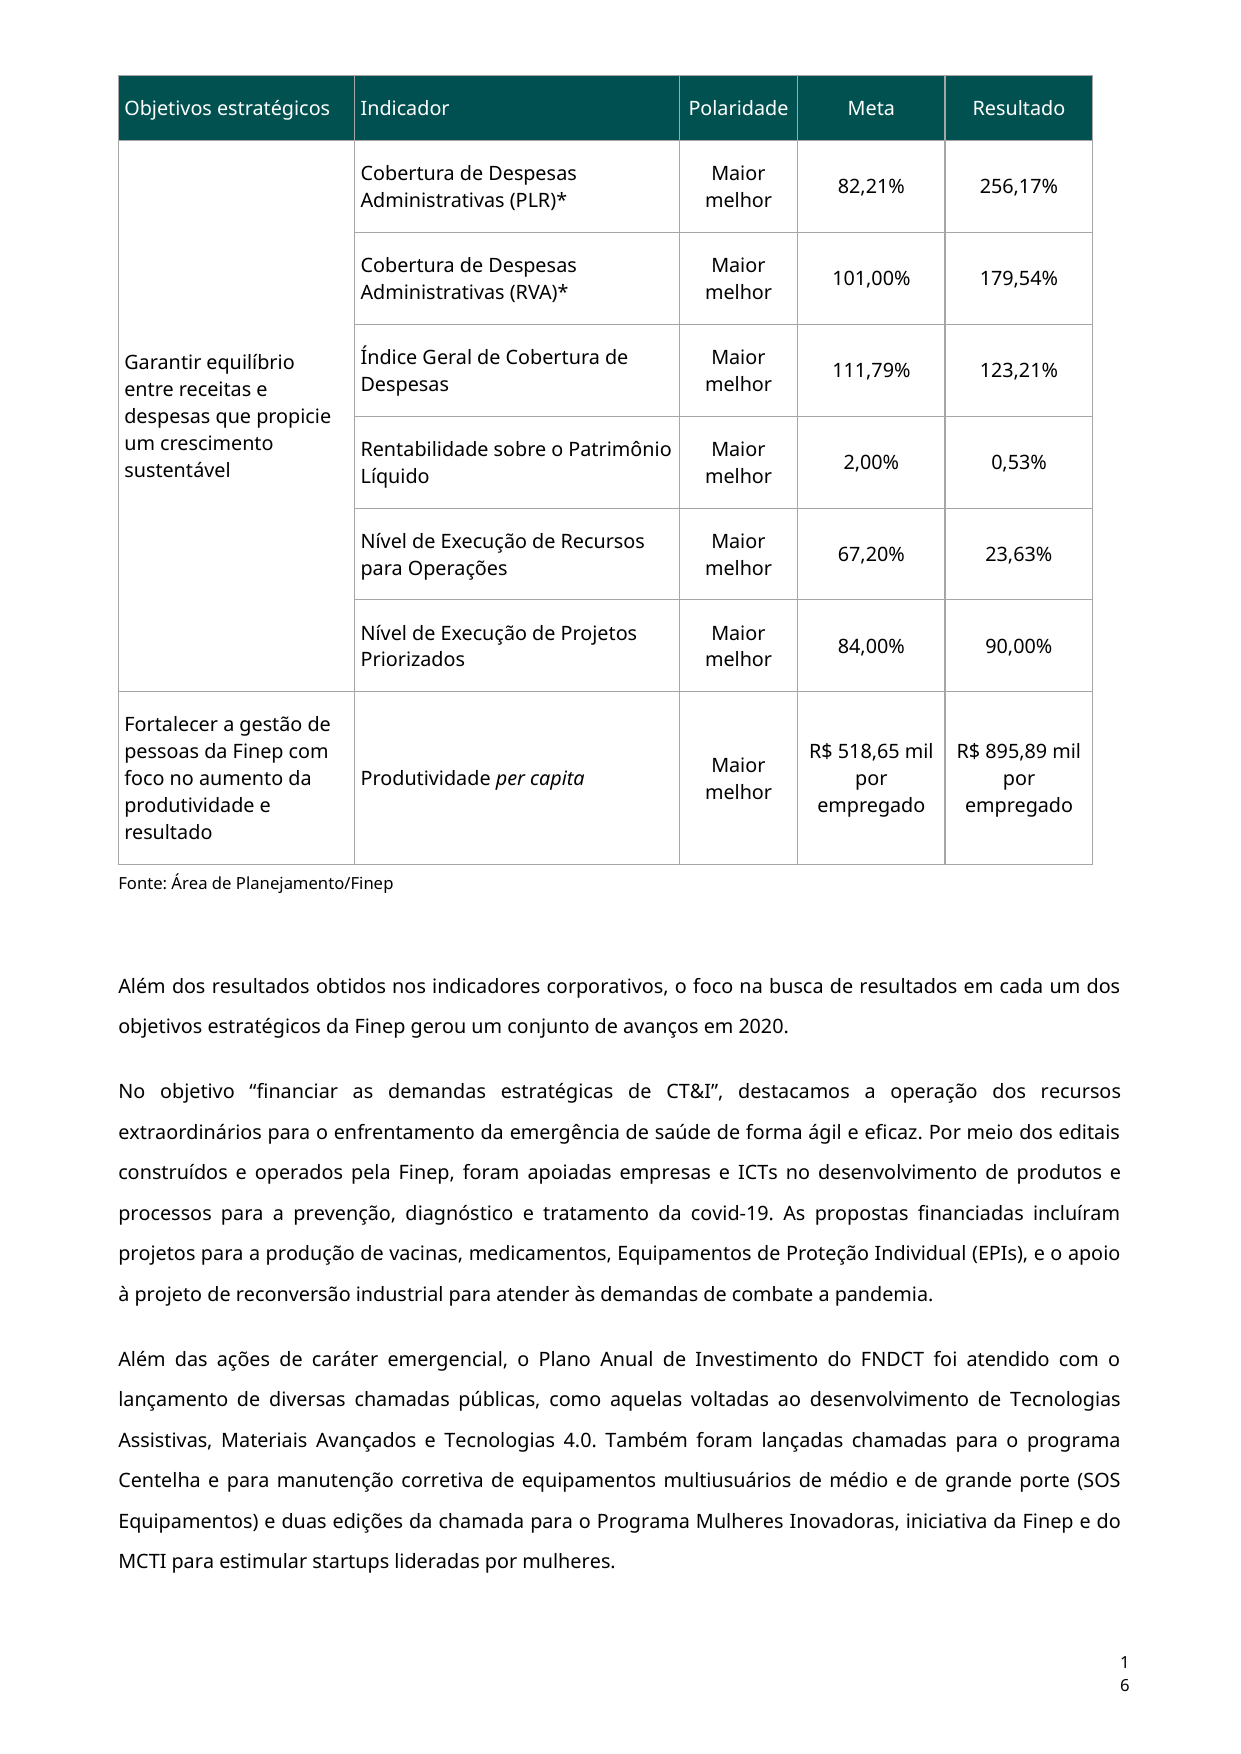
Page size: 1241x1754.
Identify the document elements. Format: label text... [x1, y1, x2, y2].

table_cell Rentabilidade sobre o Patrimônio Líquido [355, 417, 679, 507]
table_cell Maior melhor [680, 325, 797, 416]
table_cell Maior melhor [680, 692, 797, 864]
table_cell 111,79% [798, 325, 944, 416]
table_cell 256,17% [946, 141, 1092, 232]
table_cell Maior melhor [680, 141, 797, 232]
table_cell Garantir equilíbrio entre receitas e despesas que propicie um crescimento sustentável [119, 141, 354, 691]
table_header Objetivos estratégicos [119, 76, 354, 140]
table_cell 123,21% [946, 325, 1092, 416]
table_cell Maior melhor [680, 600, 797, 691]
table_cell Cobertura de Despesas Administrativas (RVA)* [355, 233, 679, 324]
table_cell 84,00% [798, 600, 944, 691]
table_cell R$ 895,89 mil por empregado [946, 692, 1092, 864]
table_cell Produtividade per capita [355, 692, 679, 864]
table_cell Maior melhor [680, 509, 797, 599]
table_cell 23,63% [946, 509, 1092, 599]
table_cell 179,54% [946, 233, 1092, 324]
table_header Indicador [355, 76, 679, 140]
table_cell R$ 518,65 mil por empregado [798, 692, 944, 864]
table_cell Maior melhor [680, 417, 797, 507]
table_cell Fortalecer a gestão de pessoas da Finep com foco no aumento da produtividade e resultado [119, 692, 354, 864]
table_cell 101,00% [798, 233, 944, 324]
table_cell 67,20% [798, 509, 944, 599]
text No objetivo “financiar as demandas estratégicas de CT&I”, destacamos a operação dos recursos extraordinários para o enfrentamento da emergência de saúde de forma ágil e eficaz. Por meio dos editais construídos e operados pela Finep, foram apoiadas empresas e ICTs no desenvolvimento de produtos e processos para a prevenção, diagnóstico e tratamento da covid-19. As propostas financiadas incluíram projetos para a produção de vacinas, medicamentos, Equipamentos de Proteção Individual (EPIs), e o apoio à projeto de reconversão industrial para atender às demandas de combate a pandemia. [118, 1078, 1122, 1307]
table_cell 2,00% [798, 417, 944, 507]
text Além dos resultados obtidos nos indicadores corporativos, o foco na busca de resultados em cada um dos objetivos estratégicos da Finep gerou um conjunto de avanços em 2020. [118, 972, 1122, 1039]
table_cell Maior melhor [680, 233, 797, 324]
table_header Resultado [946, 76, 1092, 140]
table_cell Nível de Execução de Projetos Priorizados [355, 600, 679, 691]
text Fonte: Área de Planejamento/Finep [118, 871, 1122, 894]
table_cell 82,21% [798, 141, 944, 232]
table_header Meta [798, 76, 944, 140]
text Além das ações de caráter emergencial, o Plano Anual de Investimento do FNDCT foi atendido com o lançamento de diversas chamadas públicas, como aquelas voltadas ao desenvolvimento de Tecnologias Assistivas, Materiais Avançados e Tecnologias 4.0. Também foram lançadas chamadas para o programa Centelha e para manutenção corretiva de equipamentos multiusuários de médio e de grande porte (SOS Equipamentos) e duas edições da chamada para o Programa Mulheres Inovadoras, iniciativa da Finep e do MCTI para estimular startups lideradas por mulheres. [118, 1345, 1122, 1574]
table_cell 90,00% [946, 600, 1092, 691]
table_cell Nível de Execução de Recursos para Operações [355, 509, 679, 599]
table_header Polaridade [680, 76, 797, 140]
table_cell Cobertura de Despesas Administrativas (PLR)* [355, 141, 679, 232]
table_cell 0,53% [946, 417, 1092, 507]
table_cell Índice Geral de Cobertura de Despesas [355, 325, 679, 416]
